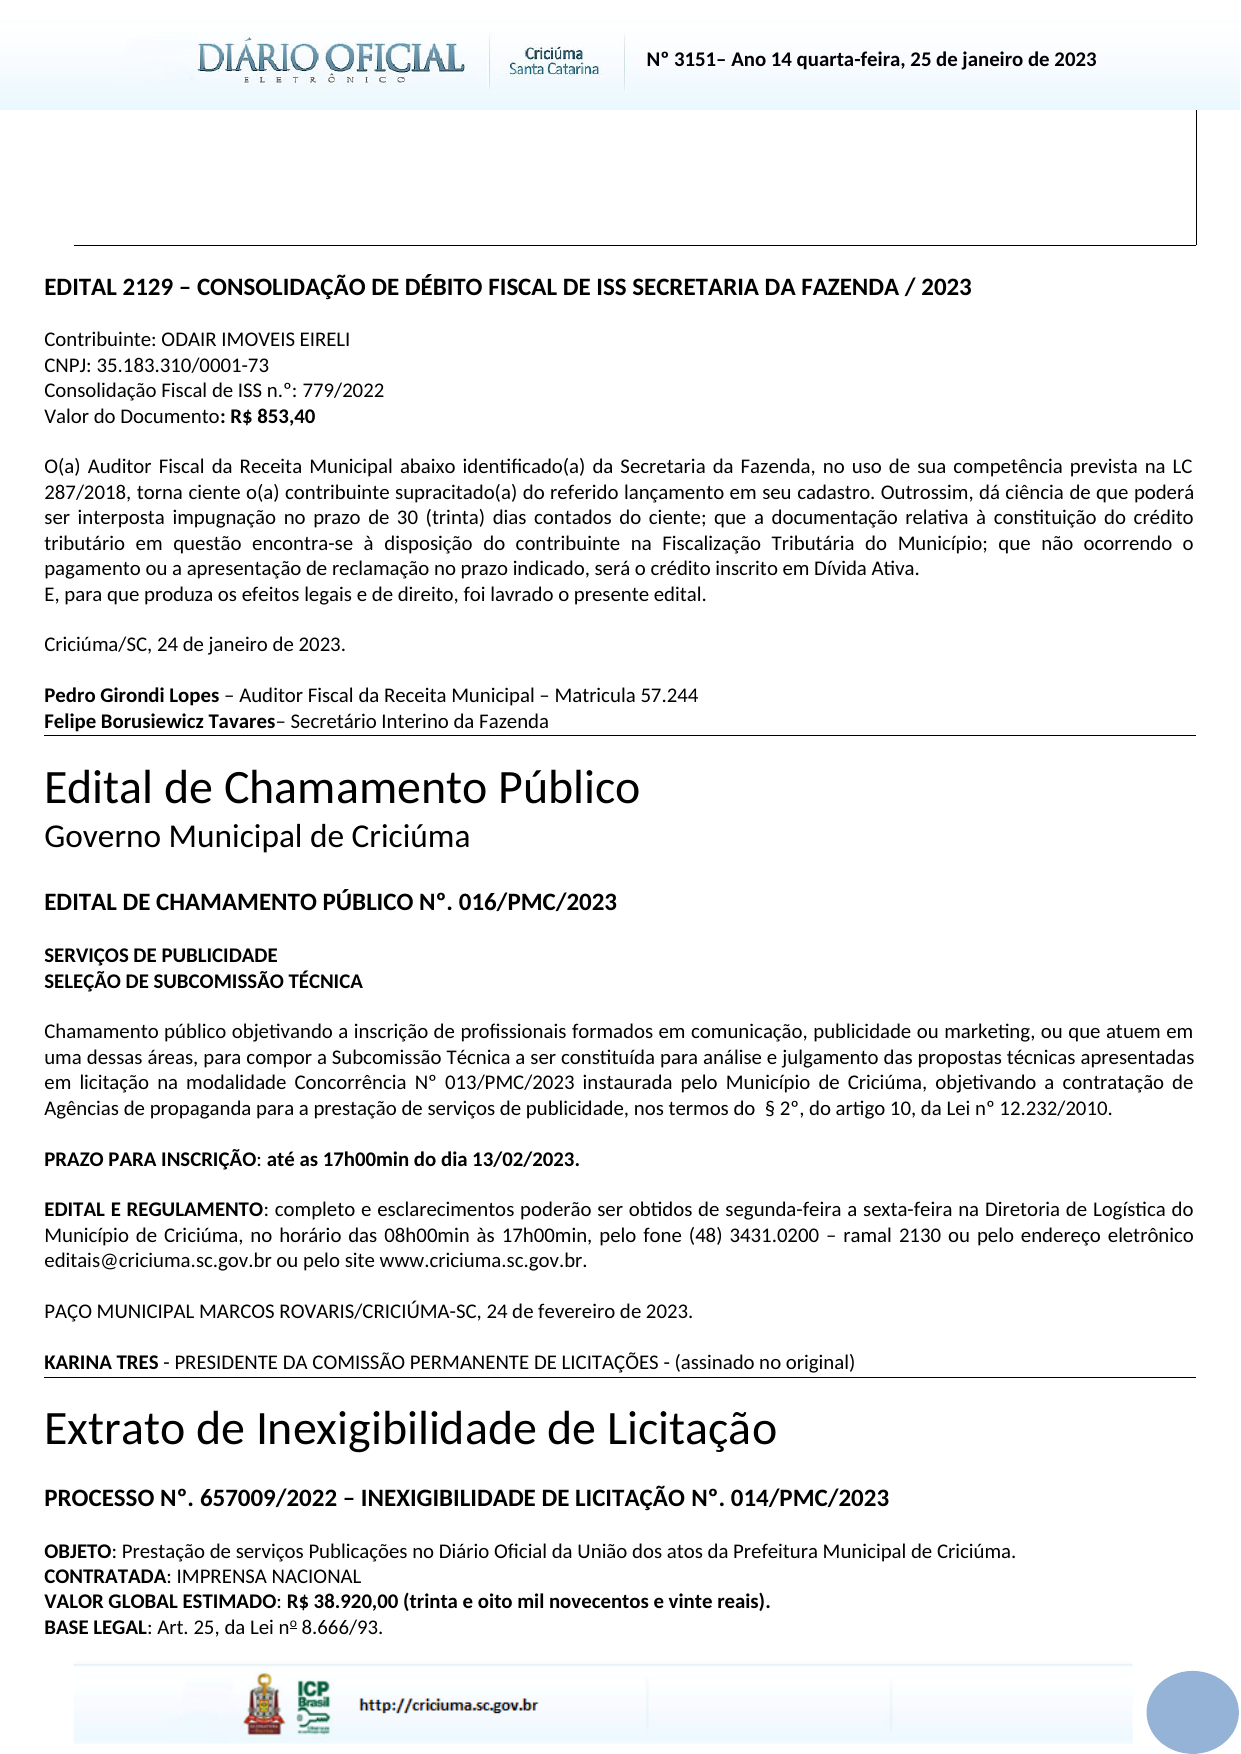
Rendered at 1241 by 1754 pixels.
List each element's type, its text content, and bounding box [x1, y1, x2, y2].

text VALOR GLOBAL ESTIMADO: R$ 38.920,00 (trinta e oito mil novecentos e vinte reais). [44, 1589, 1196, 1614]
text Chamamento público objetivando a inscrição de profissionais formados em comunicação, publicidade ou marketing, ou que atuem em uma dessas áreas, para compor a Subcomissão Técnica a ser constituída para análise e julgamento das propostas técnicas apresentadas em licitação na modalidade Concorrência Nº 013/PMC/2023 instaurada pelo Município de Criciúma, objetivando a contratação de Agências de propaganda para a prestação de serviços de publicidade, nos termos do § 2º, do artigo 10, da Lei nº 12.232/2010. [44, 1019, 1196, 1120]
text Edital de Chamamento Público [44, 757, 1196, 815]
text OBJETO: Prestação de serviços Publicações no Diário Oficial da União dos atos da Prefeitura Municipal de Criciúma. [44, 1538, 1196, 1563]
text PAÇO MUNICIPAL MARCOS ROVARIS/CRICIÚMA-SC, 24 de fevereiro de 2023. [44, 1298, 1196, 1324]
text CNPJ: 35.183.310/0001-73 [44, 352, 1196, 377]
text EDITAL DE CHAMAMENTO PÚBLICO Nº. 016/PMC/2023 [44, 886, 1196, 917]
text Governo Municipal de Criciúma [44, 815, 1196, 856]
text CONTRATADA: IMPRENSA NACIONAL [44, 1563, 1196, 1589]
text SERVIÇOS DE PUBLICIDADE [44, 942, 1196, 968]
text Criciúma/SC, 24 de janeiro de 2023. [44, 632, 1196, 657]
text O(a) Auditor Fiscal da Receita Municipal abaixo identificado(a) da Secretaria da Fazenda, no uso de sua competência prevista na LC 287/2018, torna ciente o(a) contribuinte supracitado(a) do referido lançamento em seu cadastro. Outrossim, dá ciência de que poderá ser interposta impugnação no prazo de 30 (trinta) dias contados do ciente; que a documentação relativa à constituição do crédito tributário em questão encontra-se à disposição do contribuinte na Fiscalização Tributária do Município; que não ocorrendo o pagamento ou a apresentação de reclamação no prazo indicado, será o crédito inscrito em Dívida Ativa. [44, 454, 1196, 581]
text Extrato de Inexigibilidade de Licitação [44, 1398, 1196, 1456]
text PRAZO PARA INSCRIÇÃO: até as 17h00min do dia 13/02/2023. [44, 1146, 1196, 1171]
text PROCESSO Nº. 657009/2022 – INEXIGIBILIDADE DE LICITAÇÃO Nº. 014/PMC/2023 [44, 1482, 1196, 1512]
text Contribuinte: ODAIR IMOVEIS EIRELI [44, 327, 1196, 352]
text KARINA TRES - PRESIDENTE DA COMISSÃO PERMANENTE DE LICITAÇÕES - (assinado no original) [44, 1349, 1196, 1377]
text Valor do Documento: R$ 853,40 [44, 403, 1196, 428]
text E, para que produza os efeitos legais e de direito, foi lavrado o presente edital. [44, 581, 1196, 606]
text Felipe Borusiewicz Tavares– Secretário Interino da Fazenda [44, 708, 1196, 735]
text BASE LEGAL: Art. 25, da Lei no 8.666/93. [44, 1614, 1196, 1639]
text EDITAL E REGULAMENTO: completo e esclarecimentos poderão ser obtidos de segunda-feira a sexta-feira na Diretoria de Logística do Município de Criciúma, no horário das 08h00min às 17h00min, pelo fone (48) 3431.0200 – ramal 2130 ou pelo endereço eletrônico editais@criciuma.sc.gov.br ou pelo site www.criciuma.sc.gov.br. [44, 1197, 1196, 1273]
text SELEÇÃO DE SUBCOMISSÃO TÉCNICA [44, 968, 1196, 993]
text Pedro Girondi Lopes – Auditor Fiscal da Receita Municipal – Matricula 57.244 [44, 682, 1196, 708]
text EDITAL 2129 – CONSOLIDAÇÃO DE DÉBITO FISCAL DE ISS SECRETARIA DA FAZENDA / 2023 [44, 271, 1196, 301]
text Consolidação Fiscal de ISS n.º: 779/2022 [44, 377, 1196, 403]
